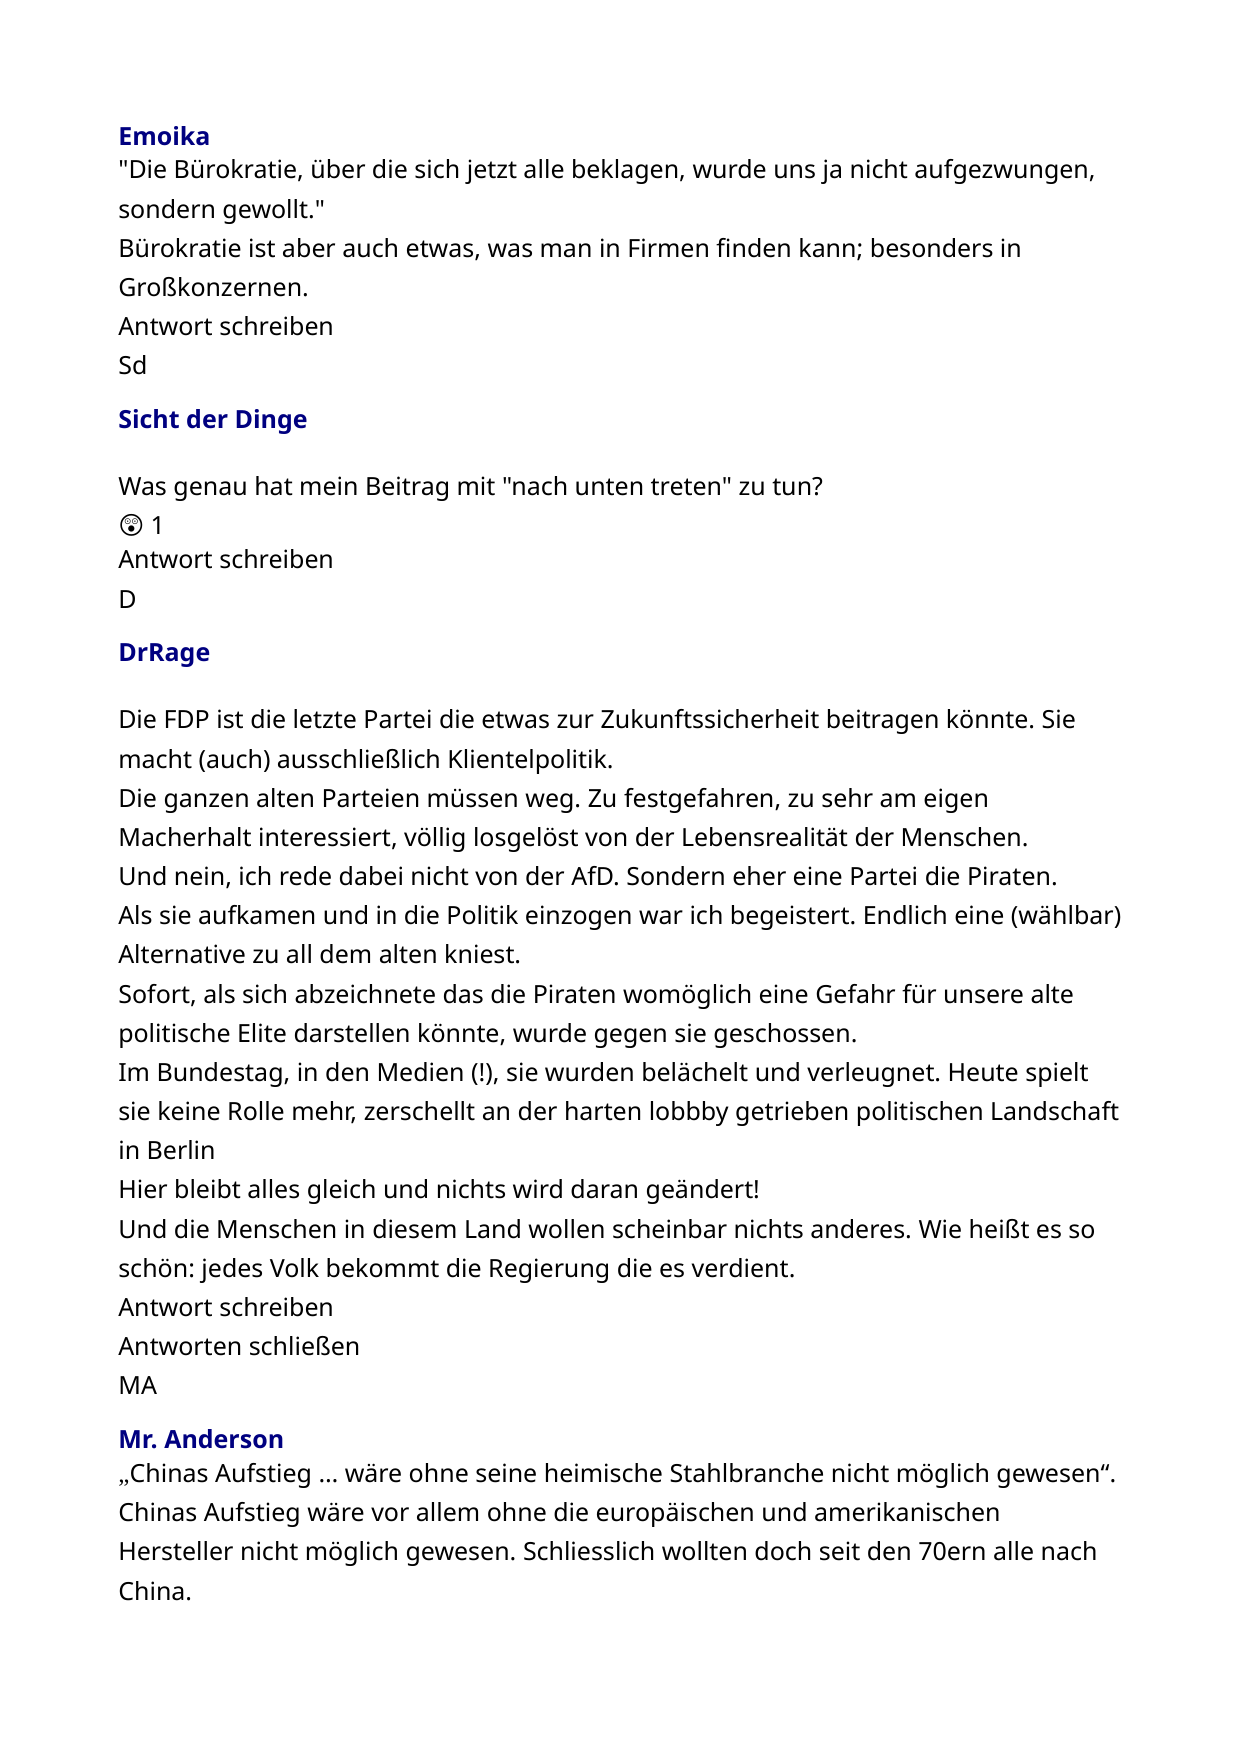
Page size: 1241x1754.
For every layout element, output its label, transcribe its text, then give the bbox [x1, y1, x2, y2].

subtitle DrRage [118, 635, 1122, 669]
text „Chinas Aufstieg … wäre ohne seine heimische Stahlbranche nicht möglich gewesen“. [118, 1456, 1122, 1490]
text Die FDP ist die letzte Partei die etwas zur Zukunftssicherheit beitragen könnte. Sie macht (auch) ausschließlich Klientelpolitik. [118, 702, 1122, 775]
text Antwort schreiben [118, 1289, 1122, 1324]
text Als sie aufkamen und in die Politik einzogen war ich begeistert. Endlich eine (wählbar) Alternative zu all dem alten kniest. [118, 898, 1122, 971]
text Antwort schreiben [118, 309, 1122, 343]
text Hier bleibt alles gleich und nichts wird daran geändert! [118, 1172, 1122, 1206]
text Was genau hat mein Beitrag mit "nach unten treten" zu tun? [118, 469, 1122, 503]
text Sd [118, 348, 1122, 382]
text Und nein, ich rede dabei nicht von der AfD. Sondern eher eine Partei die Piraten. [118, 859, 1122, 893]
text "Die Bürokratie, über die sich jetzt alle beklagen, wurde uns ja nicht aufgezwungen, sondern gewollt." [118, 152, 1122, 225]
text MA [118, 1368, 1122, 1402]
subtitle Sicht der Dinge [118, 402, 1122, 436]
text Antwort schreiben [118, 542, 1122, 576]
text Sofort, als sich abzeichnete das die Piraten womöglich eine Gefahr für unsere alte politische Elite darstellen könnte, wurde gegen sie geschossen. [118, 976, 1122, 1049]
text Antworten schließen [118, 1329, 1122, 1363]
text Die ganzen alten Parteien müssen weg. Zu festgefahren, zu sehr am eigen Macherhalt interessiert, völlig losgelöst von der Lebensrealität der Menschen. [118, 780, 1122, 854]
text Im Bundestag, in den Medien (!), sie wurden belächelt und verleugnet. Heute spielt sie keine Rolle mehr, zerschellt an der harten lobbby getrieben politischen Landschaft in Berlin [118, 1054, 1122, 1167]
subtitle Mr. Anderson [118, 1422, 1122, 1456]
subtitle Emoika [118, 118, 1122, 152]
text Und die Menschen in diesem Land wollen scheinbar nichts anderes. Wie heißt es so schön: jedes Volk bekommt die Regierung die es verdient. [118, 1211, 1122, 1284]
text Chinas Aufstieg wäre vor allem ohne die europäischen und amerikanischen Hersteller nicht möglich gewesen. Schliesslich wollten doch seit den 70ern alle nach China. [118, 1495, 1122, 1607]
text Bürokratie ist aber auch etwas, was man in Firmen finden kann; besonders in Großkonzernen. [118, 231, 1122, 304]
text 😲 1 [118, 508, 1122, 542]
text D [118, 581, 1122, 615]
